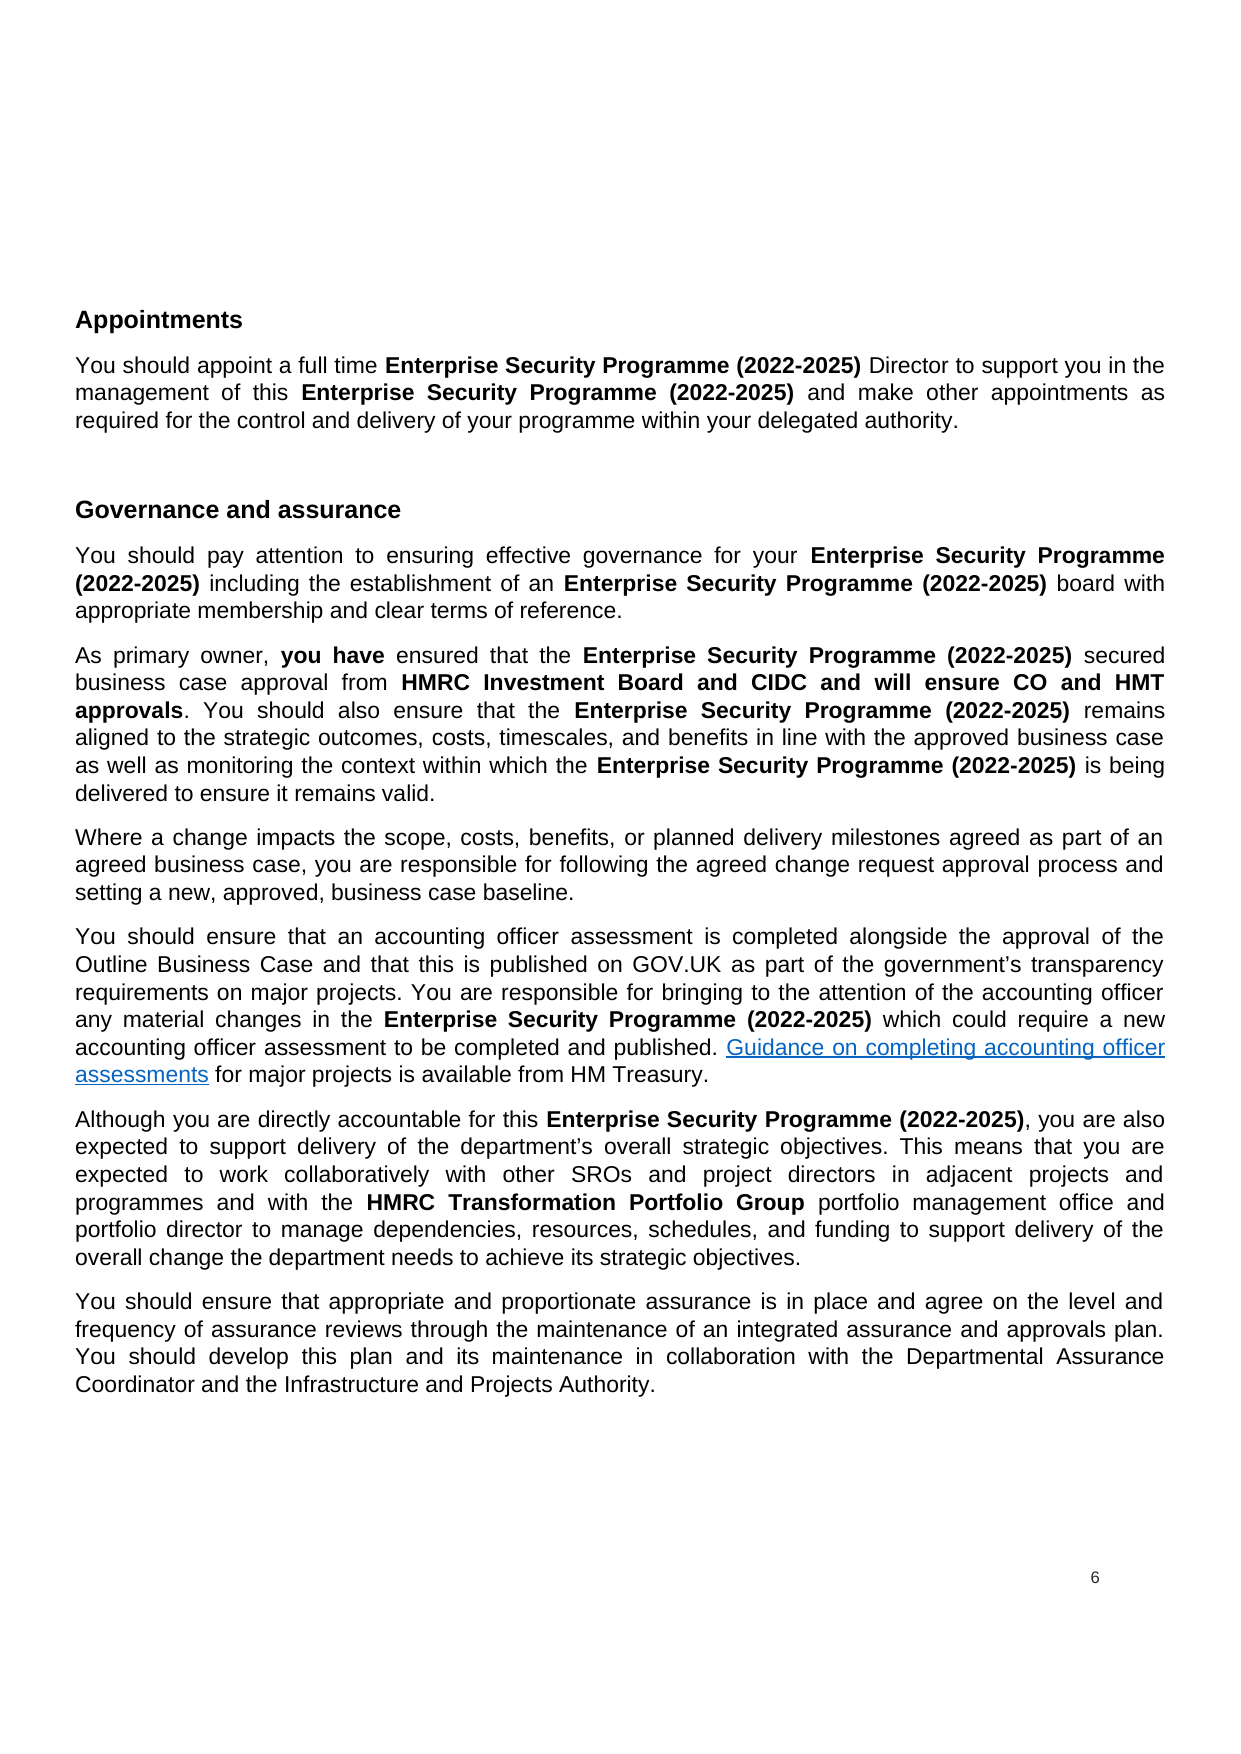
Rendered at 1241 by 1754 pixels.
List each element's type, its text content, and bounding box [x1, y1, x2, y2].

text Where a change impacts the scope, costs, benefits, or planned delivery milestones agreed as part of an agreed business case, you are responsible for following the agreed change request approval process and setting a new, approved, business case baseline. [75, 824, 1165, 905]
text You should ensure that appropriate and proportionate assurance is in place and agree on the level and frequency of assurance reviews through the maintenance of an integrated assurance and approvals plan. You should develop this plan and its maintenance in collaboration with the Departmental Assurance Coordinator and the Infrastructure and Projects Authority. [75, 1288, 1165, 1397]
text You should ensure that an accounting officer assessment is completed alongside the approval of the Outline Business Case and that this is published on GOV.UK as part of the government’s transparency requirements on major projects. You are responsible for bringing to the attention of the accounting officer any material changes in the Enterprise Security Programme (2022-2025) which could require a new accounting officer assessment to be completed and published. Guidance on completing accounting officer assessments for major projects is available from HM Treasury. [75, 923, 1165, 1088]
text You should appoint a full time Enterprise Security Programme (2022-2025) Director to support you in the management of this Enterprise Security Programme (2022-2025) and make other appointments as required for the control and delivery of your programme within your delegated authority. [75, 352, 1165, 433]
text Governance and assurance [75, 495, 1165, 524]
text You should pay attention to ensuring effective governance for your Enterprise Security Programme (2022-2025) including the establishment of an Enterprise Security Programme (2022-2025) board with appropriate membership and clear terms of reference. [75, 542, 1165, 624]
text Appointments [75, 305, 1165, 333]
text Although you are directly accountable for this Enterprise Security Programme (2022-2025), you are also expected to support delivery of the department’s overall strategic objectives. This means that you are expected to work collaboratively with other SROs and project directors in adjacent projects and programmes and with the HMRC Transformation Portfolio Group portfolio management office and portfolio director to manage dependencies, resources, schedules, and funding to support delivery of the overall change the department needs to achieve its strategic objectives. [75, 1106, 1165, 1270]
text As primary owner, you have ensured that the Enterprise Security Programme (2022-2025) secured business case approval from HMRC Investment Board and CIDC and will ensure CO and HMT approvals. You should also ensure that the Enterprise Security Programme (2022-2025) remains aligned to the strategic outcomes, costs, timescales, and benefits in line with the approved business case as well as monitoring the context within which the Enterprise Security Programme (2022-2025) is being delivered to ensure it remains valid. [75, 642, 1165, 806]
